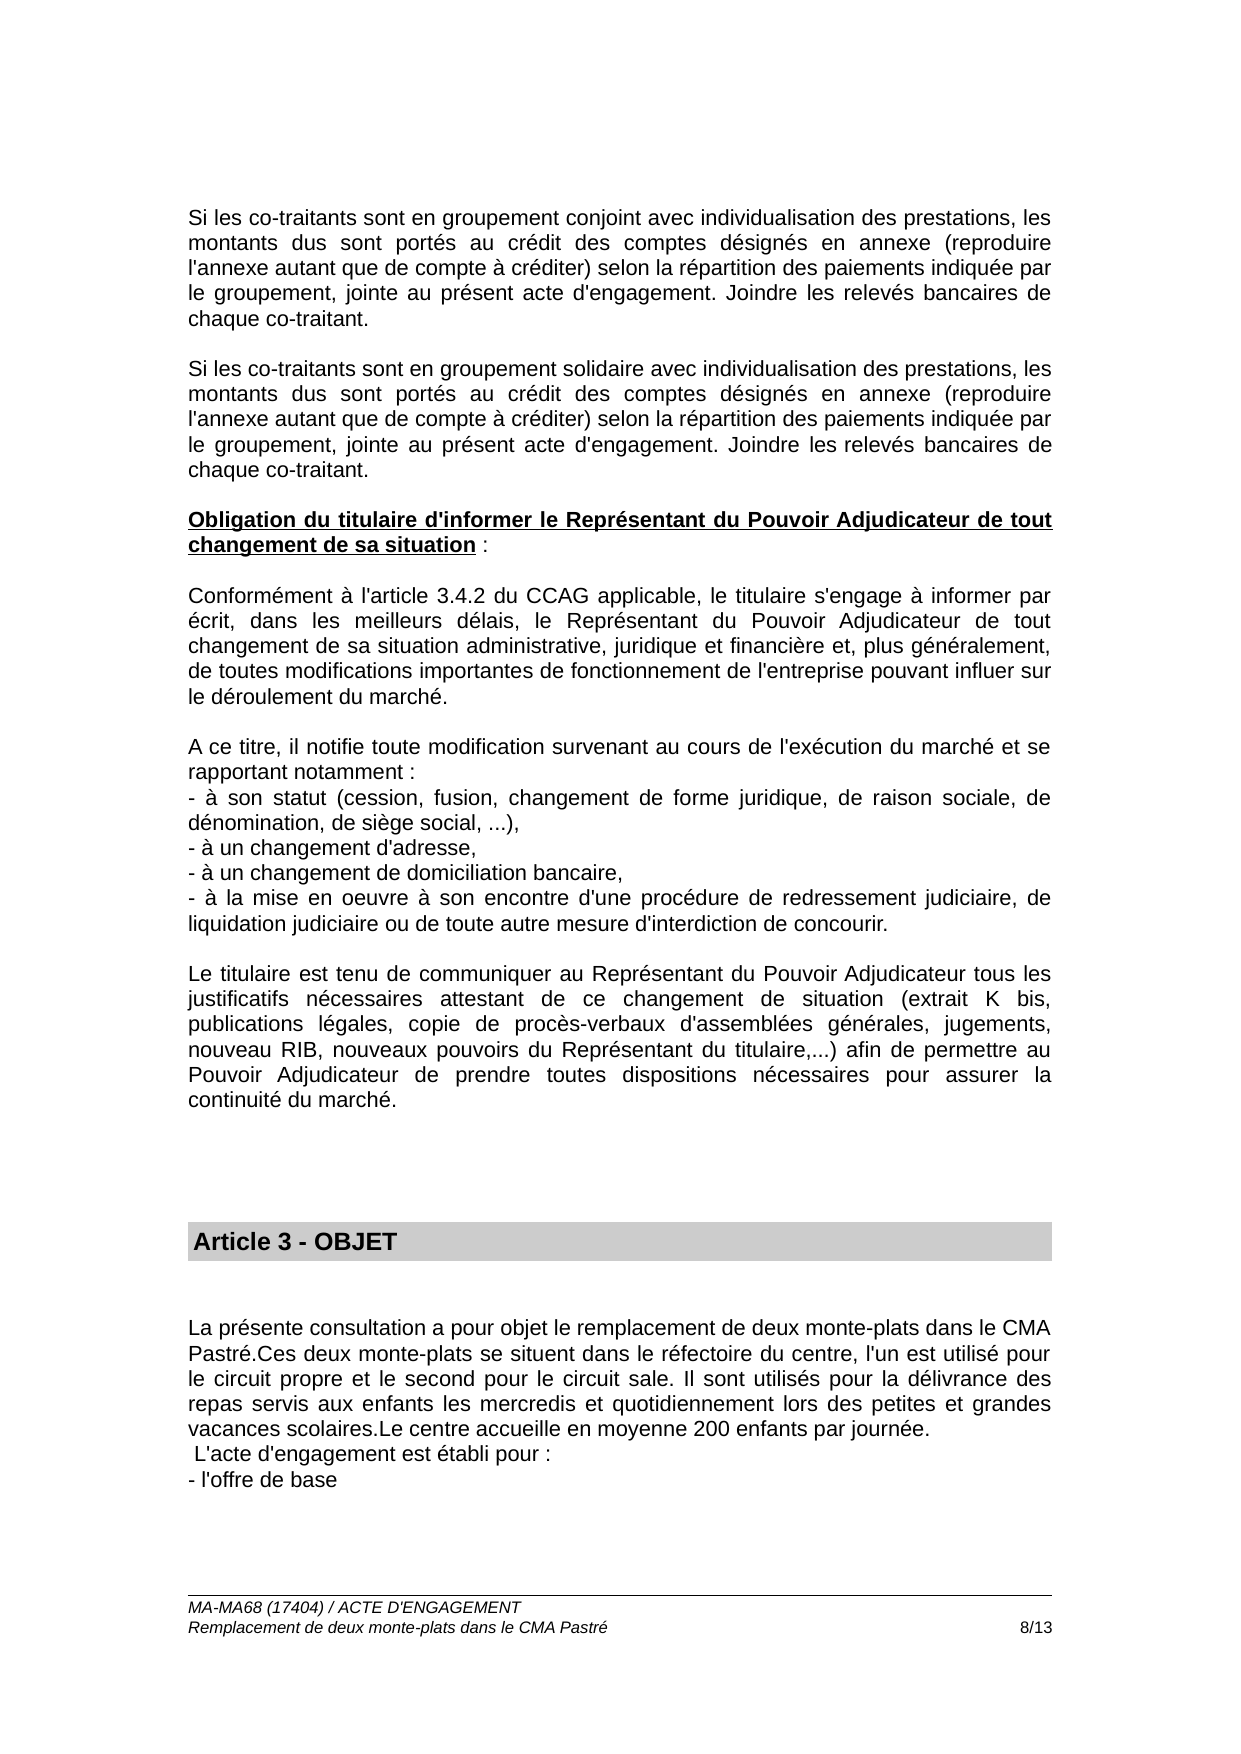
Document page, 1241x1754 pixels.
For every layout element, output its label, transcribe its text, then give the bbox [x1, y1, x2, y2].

text changement de sa situation : [188, 530, 1052, 557]
text Obligation du titulaire d'informer le Représentant du Pouvoir Adjudicateur de tout [188, 507, 1052, 529]
text L'acte d'engagement est établi pour : [188, 1441, 1052, 1466]
text Si les co-traitants sont en groupement solidaire avec individualisation des prestations, les montants dus sont portés au crédit des comptes désignés en annexe (reproduire l'annexe autant que de compte à créditer) selon la répartition des paiements indiquée par le groupement, jointe au présent acte d'engagement. Joindre les relevés bancaires de chaque co-traitant. [188, 356, 1052, 482]
text - l'offre de base [188, 1466, 1052, 1492]
text Si les co-traitants sont en groupement conjoint avec individualisation des prestations, les montants dus sont portés au crédit des comptes désignés en annexe (reproduire l'annexe autant que de compte à créditer) selon la répartition des paiements indiquée par le groupement, jointe au présent acte d'engagement. Joindre les relevés bancaires de chaque co-traitant. [188, 204, 1052, 331]
text La présente consultation a pour objet le remplacement de deux monte-plats dans le CMA Pastré.Ces deux monte-plats se situent dans le réfectoire du centre, l'un est utilisé pour le circuit propre et le second pour le circuit sale. Il sont utilisés pour la délivrance des repas servis aux enfants les mercredis et quotidiennement lors des petites et grandes vacances scolaires.Le centre accueille en moyenne 200 enfants par journée. [188, 1315, 1052, 1441]
text - à la mise en oeuvre à son encontre d'une procédure de redressement judiciaire, de liquidation judiciaire ou de toute autre mesure d'interdiction de concourir. [188, 885, 1052, 936]
text Le titulaire est tenu de communiquer au Représentant du Pouvoir Adjudicateur tous les justificatifs nécessaires attestant de ce changement de situation (extrait K bis, publications légales, copie de procès-verbaux d'assemblées générales, jugements, nouveau RIB, nouveaux pouvoirs du Représentant du titulaire,...) afin de permettre au Pouvoir Adjudicateur de prendre toutes dispositions nécessaires pour assurer la continuité du marché. [188, 961, 1052, 1112]
text Conformément à l'article 3.4.2 du CCAG applicable, le titulaire s'engage à informer par écrit, dans les meilleurs délais, le Représentant du Pouvoir Adjudicateur de tout changement de sa situation administrative, juridique et financière et, plus généralement, de toutes modifications importantes de fonctionnement de l'entreprise pouvant influer sur le déroulement du marché. [188, 583, 1052, 709]
subtitle OBJET [190, 1224, 1050, 1258]
text - à son statut (cession, fusion, changement de forme juridique, de raison sociale, de dénomination, de siège social, ...), [188, 784, 1052, 835]
text - à un changement d'adresse, [188, 835, 1052, 860]
text - à un changement de domiciliation bancaire, [188, 860, 1052, 885]
text A ce titre, il notifie toute modification survenant au cours de l'exécution du marché et se rapportant notamment : [188, 734, 1052, 784]
